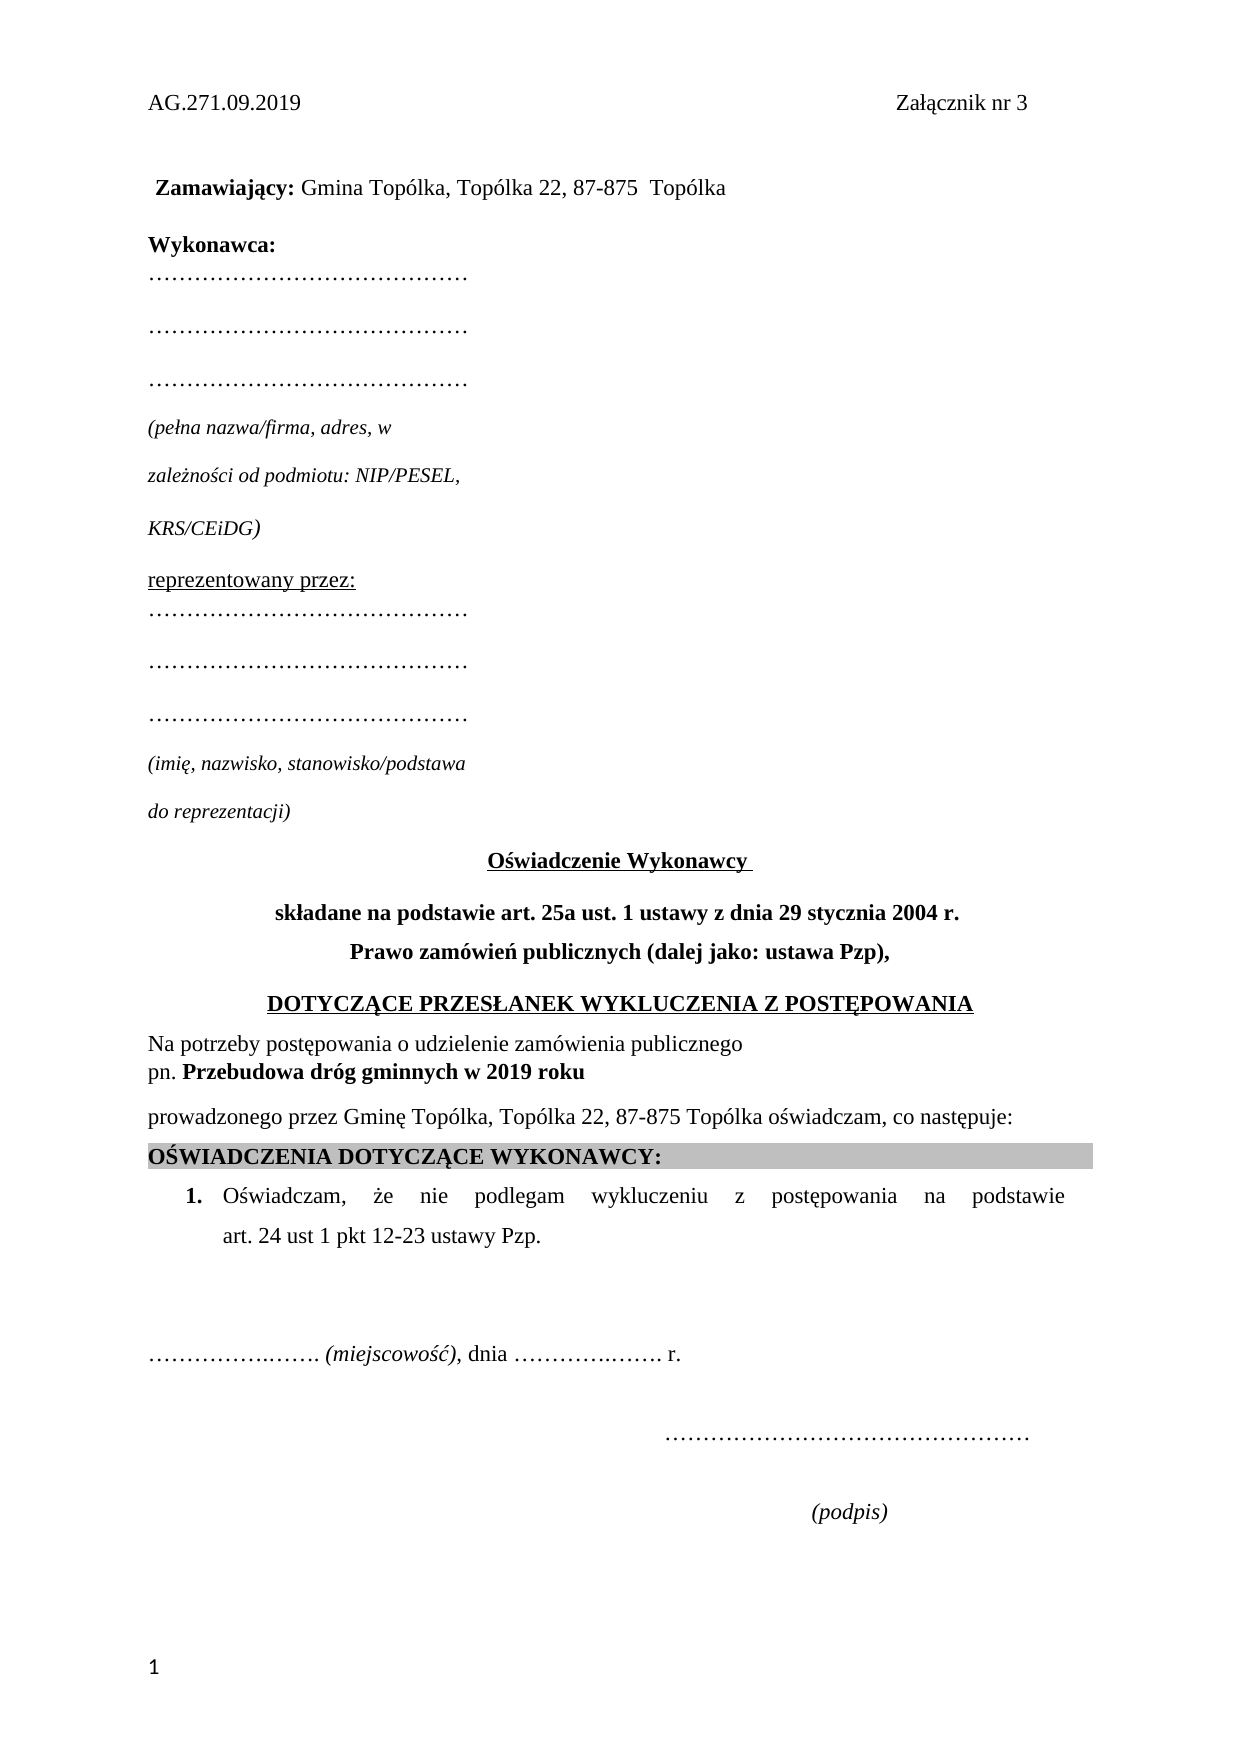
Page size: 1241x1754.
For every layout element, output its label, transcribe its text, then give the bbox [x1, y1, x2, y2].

text Zamawiający: Gmina Topólka, Topólka 22, 87-875 Topólka [155, 174, 1093, 200]
text AG.271.09.2019 Załącznik nr 3 [148, 89, 1093, 115]
text prowadzonego przez Gminę Topólka, Topólka 22, 87-875 Topólka oświadczam, co następuje: [148, 1103, 1093, 1130]
text OŚWIADCZENIA DOTYCZĄCE WYKONAWCY: [148, 1143, 1093, 1169]
text Wykonawca: [148, 231, 1093, 257]
text reprezentowany przez: [148, 566, 1093, 593]
text ……………………………………………………………………………………………………………… (pełna nazwa/firma, adres, w zależności od podmiotu: NIP/PESEL, KRS/CEiDG) [148, 259, 472, 540]
text Na potrzeby postępowania o udzielenie zamówienia publicznego pn. Przebudowa dróg gminnych w 2019 roku [148, 1030, 1093, 1084]
text DOTYCZĄCE PRZESŁANEK WYKLUCZENIA Z POSTĘPOWANIA [148, 990, 1093, 1017]
text ……………………………………………………………………………………………………………… (imię, nazwisko, stanowisko/podstawa do reprezentacji) [148, 595, 472, 823]
text …………….……. (miejscowość), dnia ………….……. r. [148, 1340, 1093, 1367]
text ………………………………………… [148, 1419, 1093, 1446]
list Oświadczam, że nie podlegam wykluczeniu z postępowania na podstawie art. 24 ust 1 pkt 12-23 ustawy Pzp. [185, 1182, 1093, 1248]
text składane na podstawie art. 25a ust. 1 ustawy z dnia 29 stycznia 2004 r. [148, 899, 1093, 925]
text Oświadczenie Wykonawcy [148, 847, 1093, 873]
text Prawo zamówień publicznych (dalej jako: ustawa Pzp), [148, 938, 1093, 965]
text (podpis) [738, 1498, 1093, 1524]
